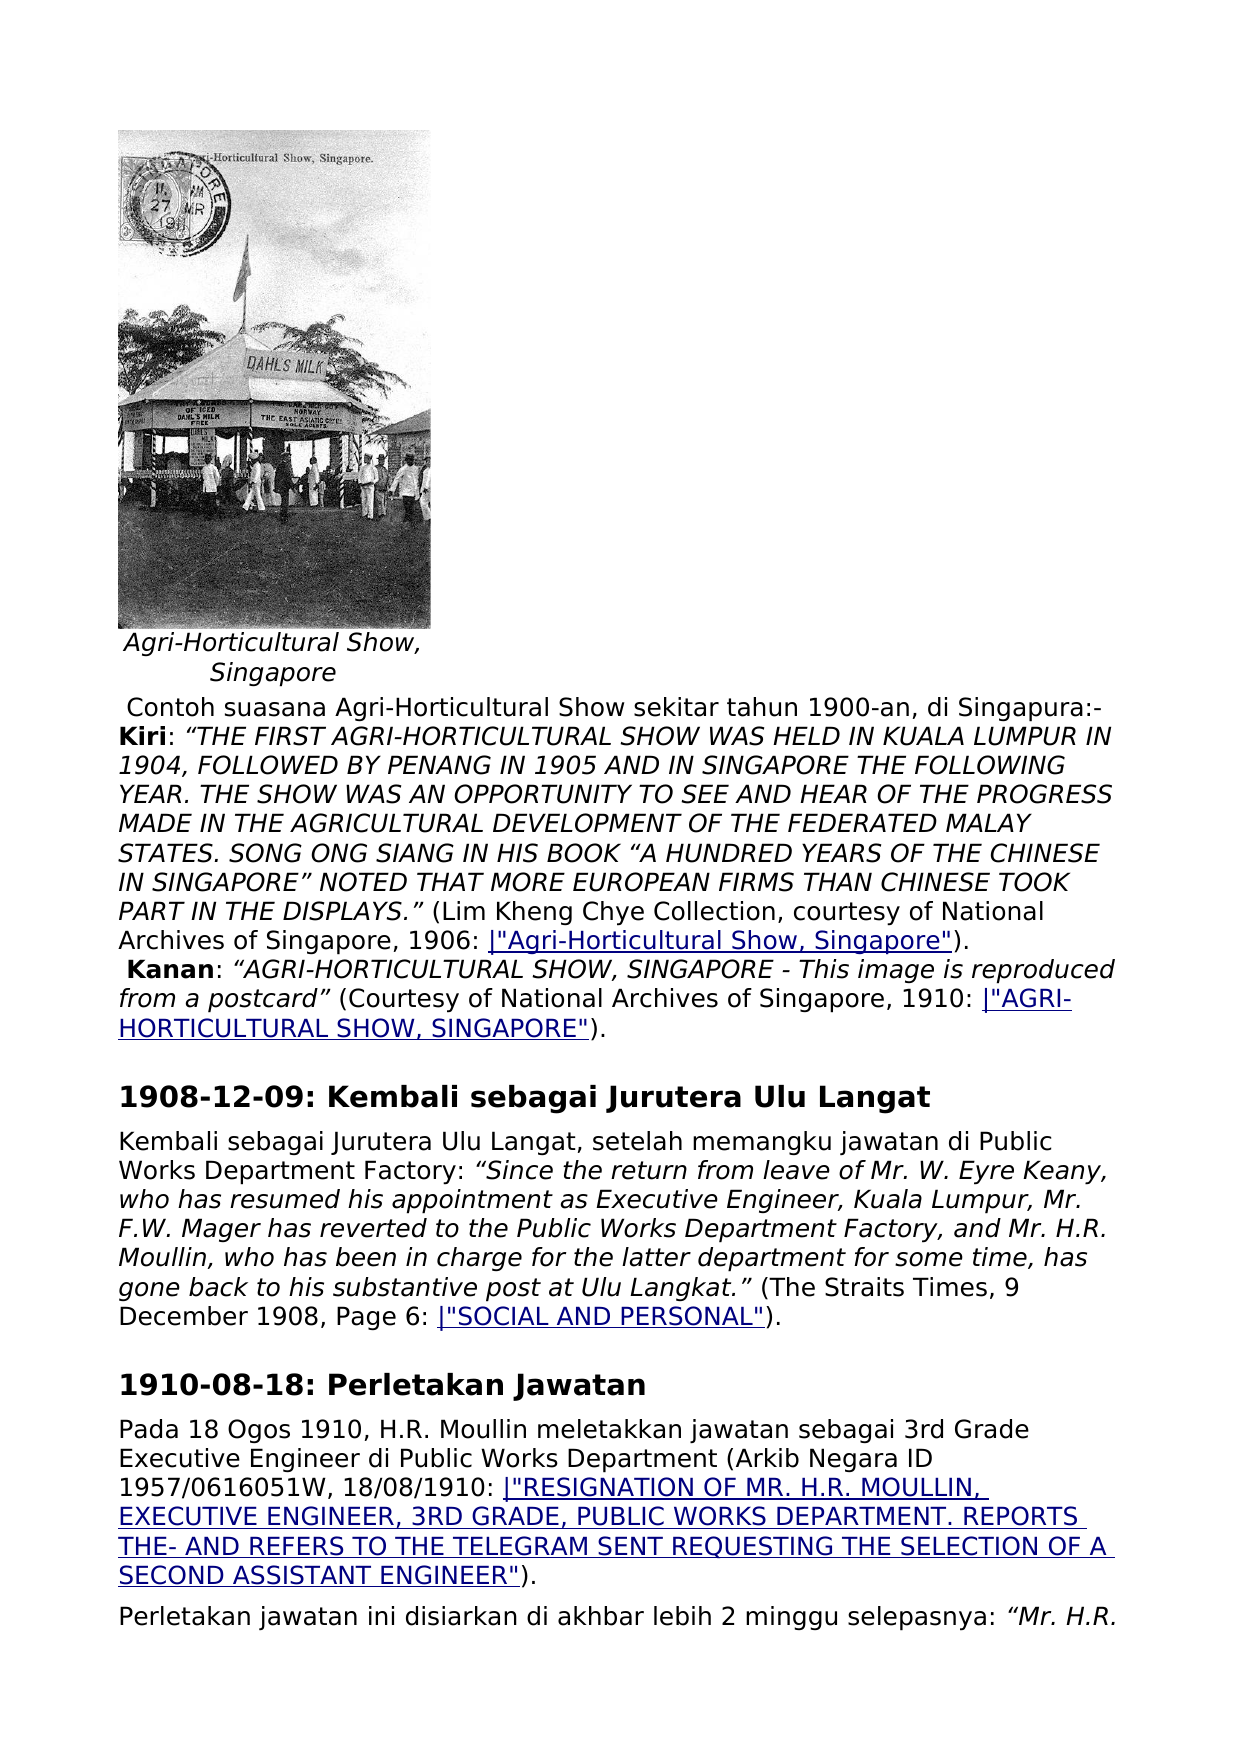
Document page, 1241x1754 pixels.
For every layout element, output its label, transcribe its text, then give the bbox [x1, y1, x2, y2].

picture [118, 130, 431, 629]
text Perletakan jawatan ini disiarkan di akhbar lebih 2 minggu selepasnya: “Mr. H.R. [118, 1602, 1122, 1632]
text Pada 18 Ogos 1910, H.R. Moullin meletakkan jawatan sebagai 3rd Grade Executive Engineer di Public Works Department (Arkib Negara ID 1957/0616051W, 18/08/1910: |"RESIGNATION OF MR. H.R. MOULLIN, EXECUTIVE ENGINEER, 3RD GRADE, PUBLIC WORKS DEPARTMENT. REPORTS THE- AND REFERS TO THE TELEGRAM SENT REQUESTING THE SELECTION OF A SECOND ASSISTANT ENGINEER"). [118, 1415, 1122, 1590]
text Agri-Horticultural Show, Singapore [118, 629, 431, 687]
subtitle 1910-08-18: Perletakan Jawatan [118, 1368, 1122, 1402]
text Kembali sebagai Jurutera Ulu Langat, setelah memangku jawatan di Public Works Department Factory: “Since the return from leave of Mr. W. Eyre Keany, who has resumed his appointment as Executive Engineer, Kuala Lumpur, Mr. F.W. Mager has reverted to the Public Works Department Factory, and Mr. H.R. Moullin, who has been in charge for the latter department for some time, has gone back to his substantive post at Ulu Langkat.” (The Straits Times, 9 December 1908, Page 6: |"SOCIAL AND PERSONAL"). [118, 1127, 1122, 1331]
text Contoh suasana Agri-Horticultural Show sekitar tahun 1900-an, di Singapura:- Kiri: “THE FIRST AGRI-HORTICULTURAL SHOW WAS HELD IN KUALA LUMPUR IN 1904, FOLLOWED BY PENANG IN 1905 AND IN SINGAPORE THE FOLLOWING YEAR. THE SHOW WAS AN OPPORTUNITY TO SEE AND HEAR OF THE PROGRESS MADE IN THE AGRICULTURAL DEVELOPMENT OF THE FEDERATED MALAY STATES. SONG ONG SIANG IN HIS BOOK “A HUNDRED YEARS OF THE CHINESE IN SINGAPORE” NOTED THAT MORE EUROPEAN FIRMS THAN CHINESE TOOK PART IN THE DISPLAYS.” (Lim Kheng Chye Collection, courtesy of National Archives of Singapore, 1906: |"Agri-Horticultural Show, Singapore"). Kanan: “AGRI-HORTICULTURAL SHOW, SINGAPORE - This image is reproduced from a postcard” (Courtesy of National Archives of Singapore, 1910: |"AGRI-HORTICULTURAL SHOW, SINGAPORE"). [118, 118, 1122, 1043]
subtitle 1908-12-09: Kembali sebagai Jurutera Ulu Langat [118, 1080, 1122, 1114]
